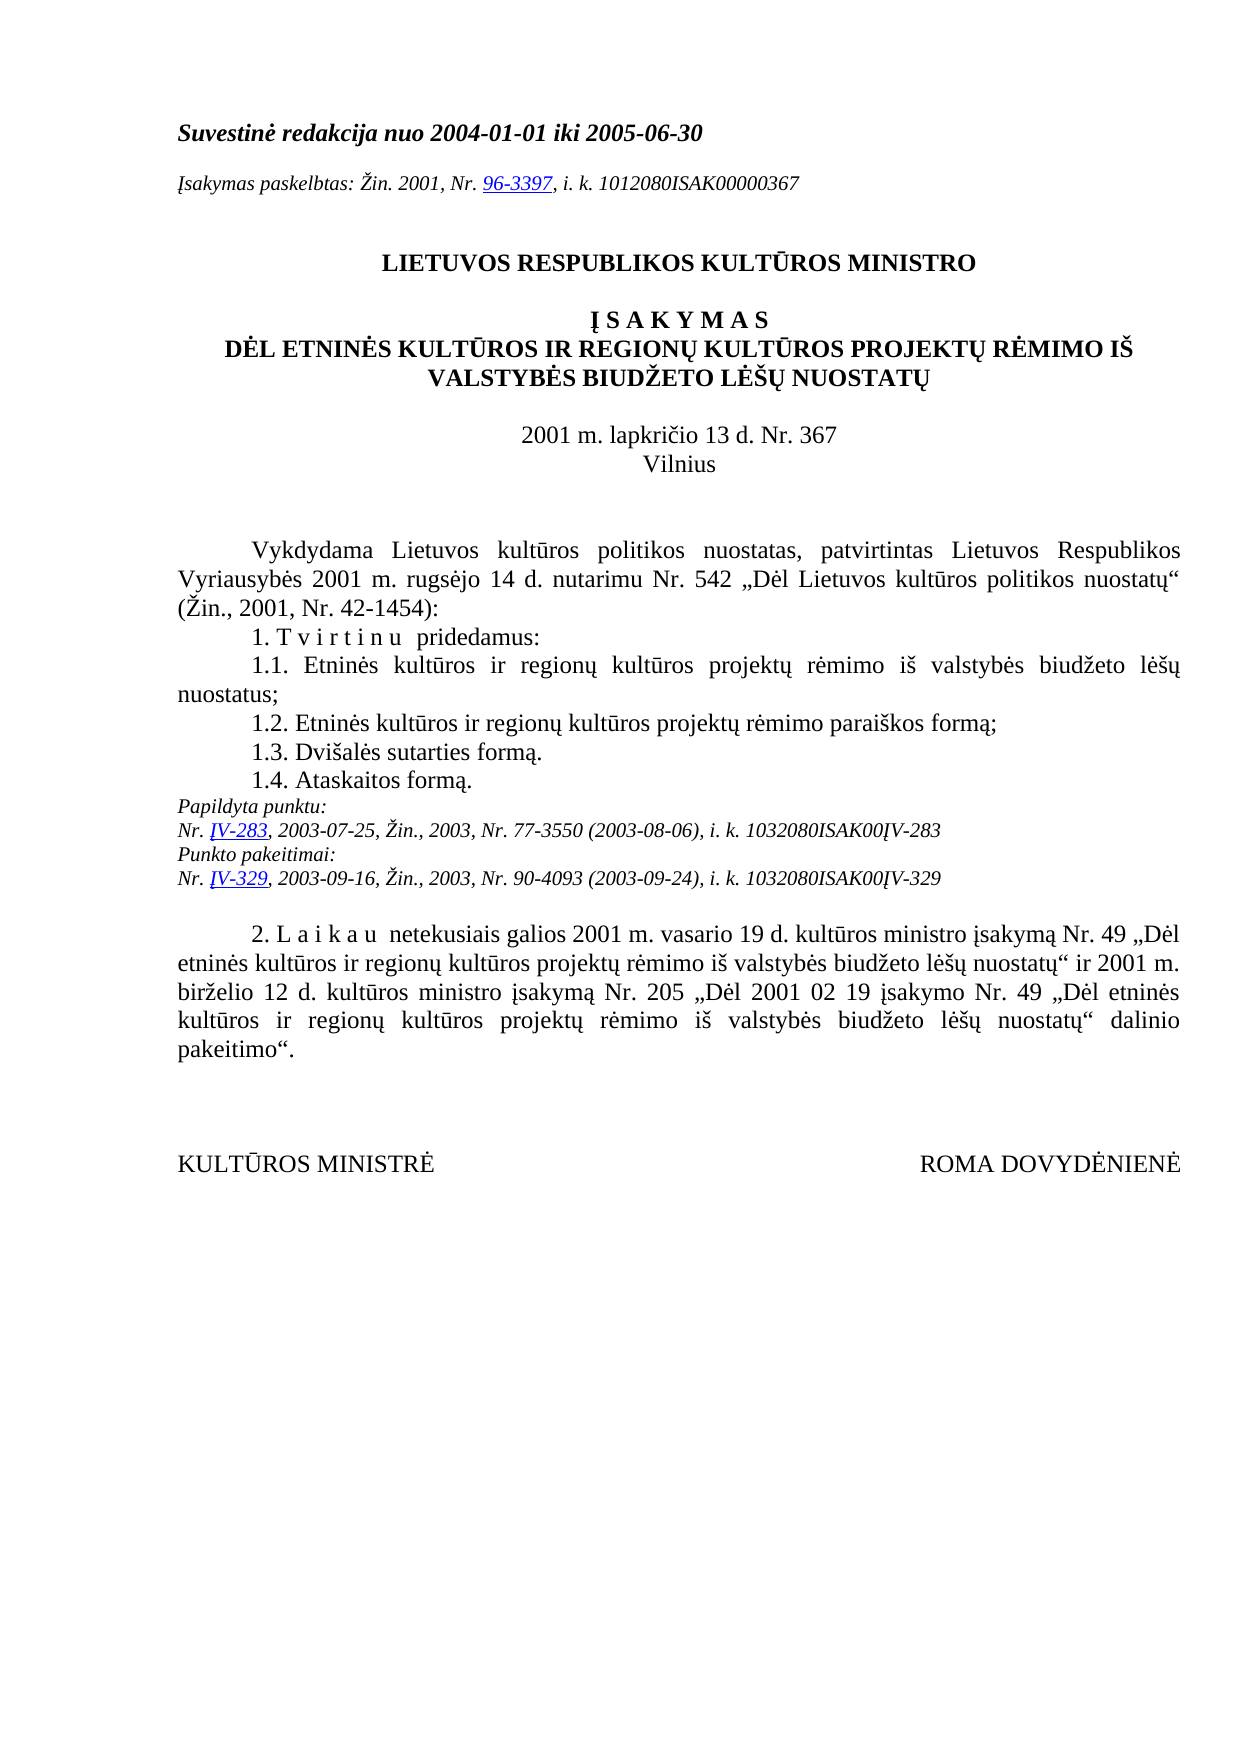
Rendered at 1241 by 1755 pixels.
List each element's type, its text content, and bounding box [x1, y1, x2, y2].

text Į S A K Y M A S [177, 305, 1181, 334]
text Įsakymas paskelbtas: Žin. 2001, Nr. 96-3397, i. k. 1012080ISAK00000367 [177, 171, 1181, 195]
text 2001 m. lapkričio 13 d. Nr. 367 [177, 420, 1181, 449]
text 1.3. Dvišalės sutarties formą. [177, 737, 1181, 765]
text Suvestinė redakcija nuo 2004-01-01 iki 2005-06-30 [177, 118, 1181, 147]
text 1.4. Ataskaitos formą. [177, 765, 1181, 794]
text Nr. ĮV-329, 2003-09-16, Žin., 2003, Nr. 90-4093 (2003-09-24), i. k. 1032080ISAK00ĮV-329 [177, 866, 1181, 890]
text KULTŪROS MINISTRĖ ROMA DOVYDĖNIENĖ [177, 1149, 1181, 1178]
text 1. Tvirtinu pridedamus: [177, 622, 1181, 650]
text LIETUVOS RESPUBLIKOS KULTŪROS MINISTRO [177, 248, 1181, 277]
text 1.1. Etninės kultūros ir regionų kultūros projektų rėmimo iš valstybės biudžeto lėšų nuostatus; [177, 650, 1181, 708]
text 1.2. Etninės kultūros ir regionų kultūros projektų rėmimo paraiškos formą; [177, 708, 1181, 737]
text Vykdydama Lietuvos kultūros politikos nuostatas, patvirtintas Lietuvos Respublikos Vyriausybės 2001 m. rugsėjo 14 d. nutarimu Nr. 542 „Dėl Lietuvos kultūros politikos nuostatų“ (Žin., 2001, Nr. 42-1454): [177, 535, 1181, 622]
text 2. Laikau netekusiais galios 2001 m. vasario 19 d. kultūros ministro įsakymą Nr. 49 „Dėl etninės kultūros ir regionų kultūros projektų rėmimo iš valstybės biudžeto lėšų nuostatų“ ir 2001 m. birželio 12 d. kultūros ministro įsakymą Nr. 205 „Dėl 2001 02 19 įsakymo Nr. 49 „Dėl etninės kultūros ir regionų kultūros projektų rėmimo iš valstybės biudžeto lėšų nuostatų“ dalinio pakeitimo“. [177, 919, 1181, 1063]
text Punkto pakeitimai: [177, 842, 1181, 866]
text Nr. ĮV-283, 2003-07-25, Žin., 2003, Nr. 77-3550 (2003-08-06), i. k. 1032080ISAK00ĮV-283 [177, 818, 1181, 842]
text DĖL ETNINĖS KULTŪROS IR REGIONŲ KULTŪROS PROJEKTŲ RĖMIMO IŠ VALSTYBĖS BIUDŽETO LĖŠŲ NUOSTATŲ [177, 334, 1181, 392]
text Papildyta punktu: [177, 794, 1181, 818]
text Vilnius [177, 449, 1181, 478]
